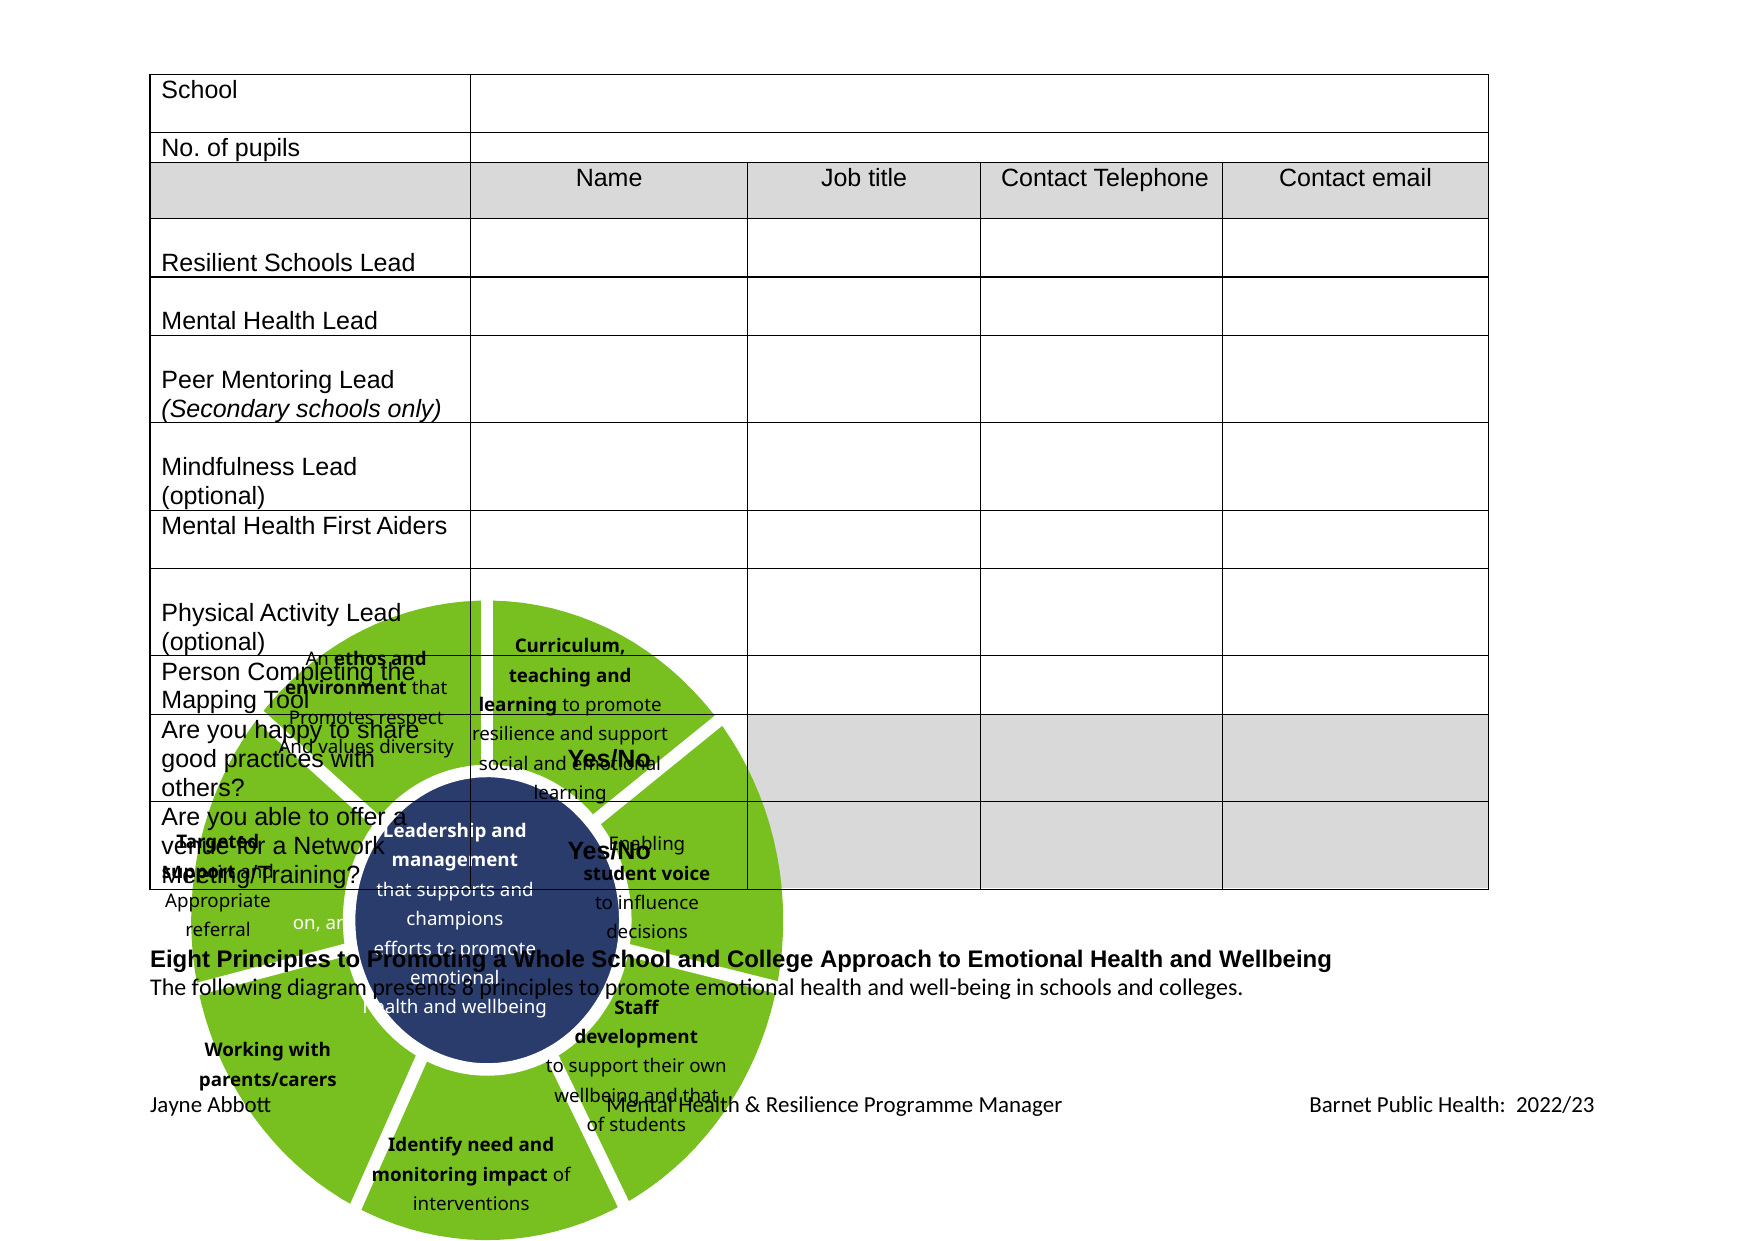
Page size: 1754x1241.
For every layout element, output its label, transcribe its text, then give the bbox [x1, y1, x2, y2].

table_cell Are you happy to share good practices with others? [151, 715, 255, 801]
table_cell [748, 569, 980, 655]
table_cell Yes/No [723, 715, 747, 765]
table_cell [151, 163, 470, 218]
table_cell [1223, 219, 1488, 276]
table_cell [471, 336, 747, 422]
table_cell [981, 336, 1222, 422]
text The following diagram presents 8 principles to promote emotional health and well-being in schools and colleges. [774, 972, 1604, 1002]
table_cell [471, 278, 747, 335]
table_cell [981, 278, 1222, 335]
table_header [471, 75, 1488, 132]
table_cell [1223, 423, 1488, 509]
table_cell [1223, 336, 1488, 422]
table_cell [748, 278, 980, 335]
table_cell [1223, 802, 1488, 888]
table_cell [656, 656, 747, 714]
table_cell [748, 656, 980, 714]
table_cell [981, 656, 1222, 714]
table_cell [471, 569, 747, 655]
table_cell [748, 219, 980, 276]
table_cell [763, 802, 980, 888]
table_header School [151, 75, 470, 132]
table_cell [981, 569, 1222, 655]
table_cell [1223, 656, 1488, 714]
table_cell Mindfulness Lead (optional) [151, 423, 470, 509]
table_cell Mental Health First Aiders [151, 511, 470, 568]
table_cell [981, 423, 1222, 509]
table_cell Mental Health Lead [151, 278, 470, 335]
table_cell [471, 423, 747, 509]
table_cell [748, 336, 980, 422]
table_cell [981, 715, 1222, 801]
text Eight Principles to Promoting a Whole School and College Approach to Emotional Health and Wellbeing [780, 945, 1604, 972]
table_cell Job title [748, 163, 980, 218]
table_cell Resilient Schools Lead [151, 219, 470, 276]
table_cell [1223, 569, 1488, 655]
table_cell No. of pupils [151, 133, 470, 162]
table_cell [471, 133, 1488, 162]
table_cell [1223, 511, 1488, 568]
table_cell Contact Telephone [981, 163, 1222, 218]
table_cell [748, 715, 980, 801]
table_cell Name [471, 163, 747, 218]
table_cell [981, 219, 1222, 276]
table_cell Peer Mentoring Lead (Secondary schools only) [151, 336, 470, 422]
table_cell [1223, 715, 1488, 801]
table_cell Person Completing the Mapping Tool [151, 656, 312, 714]
table_cell [981, 511, 1222, 568]
table_cell [748, 511, 980, 568]
table_cell [471, 219, 747, 276]
table_cell Are you able to offer a venue for a Network Meeting/Training? [151, 802, 211, 888]
table_cell [981, 802, 1222, 888]
table_cell [471, 511, 747, 568]
table_cell [1223, 278, 1488, 335]
table_cell Contact email [1223, 163, 1488, 218]
table_cell [748, 423, 980, 509]
table_cell Physical Activity Lead (optional) [151, 569, 470, 655]
